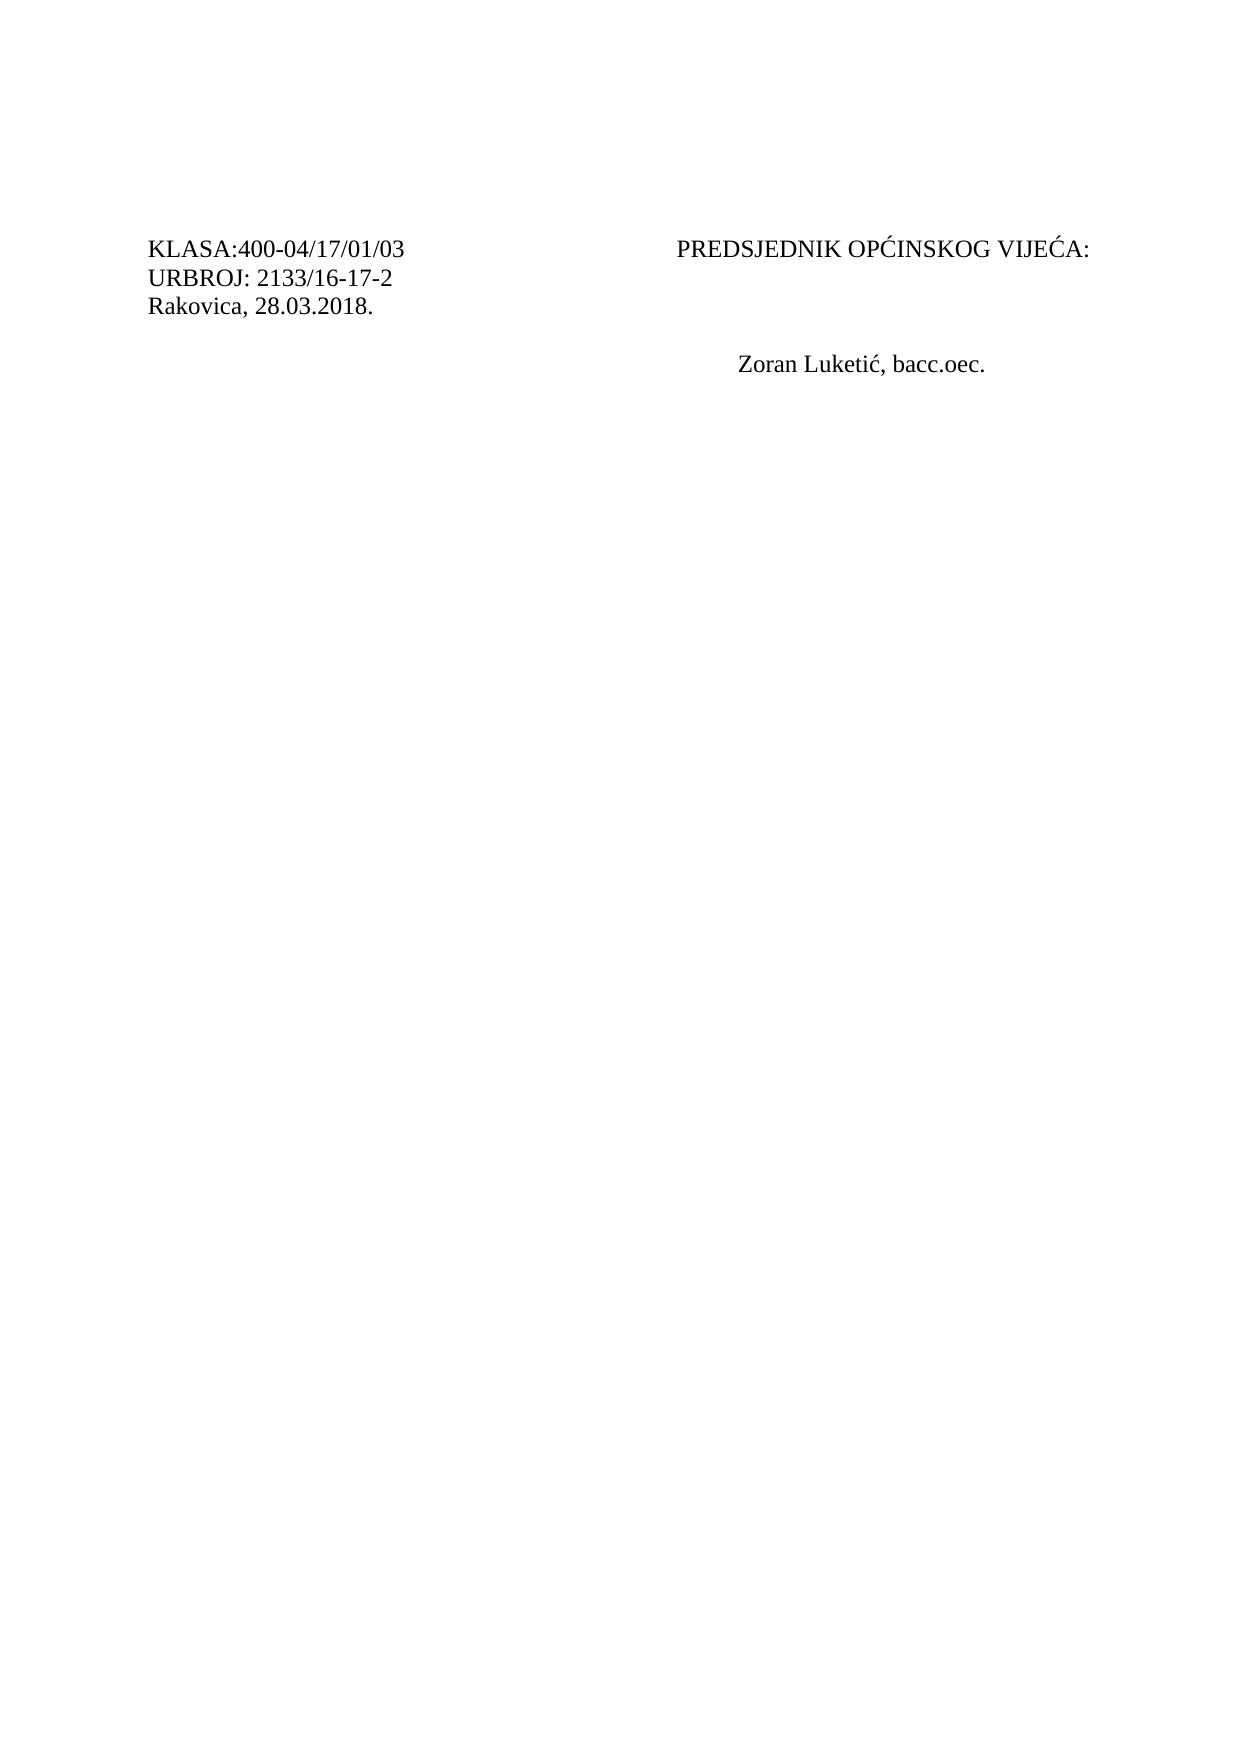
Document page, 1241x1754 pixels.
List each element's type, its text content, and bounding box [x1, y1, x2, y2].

text URBROJ: 2133/16-17-2 [148, 263, 1093, 291]
text Zoran Luketić, bacc.oec. [148, 349, 1093, 378]
text Rakovica, 28.03.2018. [148, 291, 1093, 320]
text KLASA:400-04/17/01/03 PREDSJEDNIK OPĆINSKOG VIJEĆA: [148, 234, 1093, 263]
